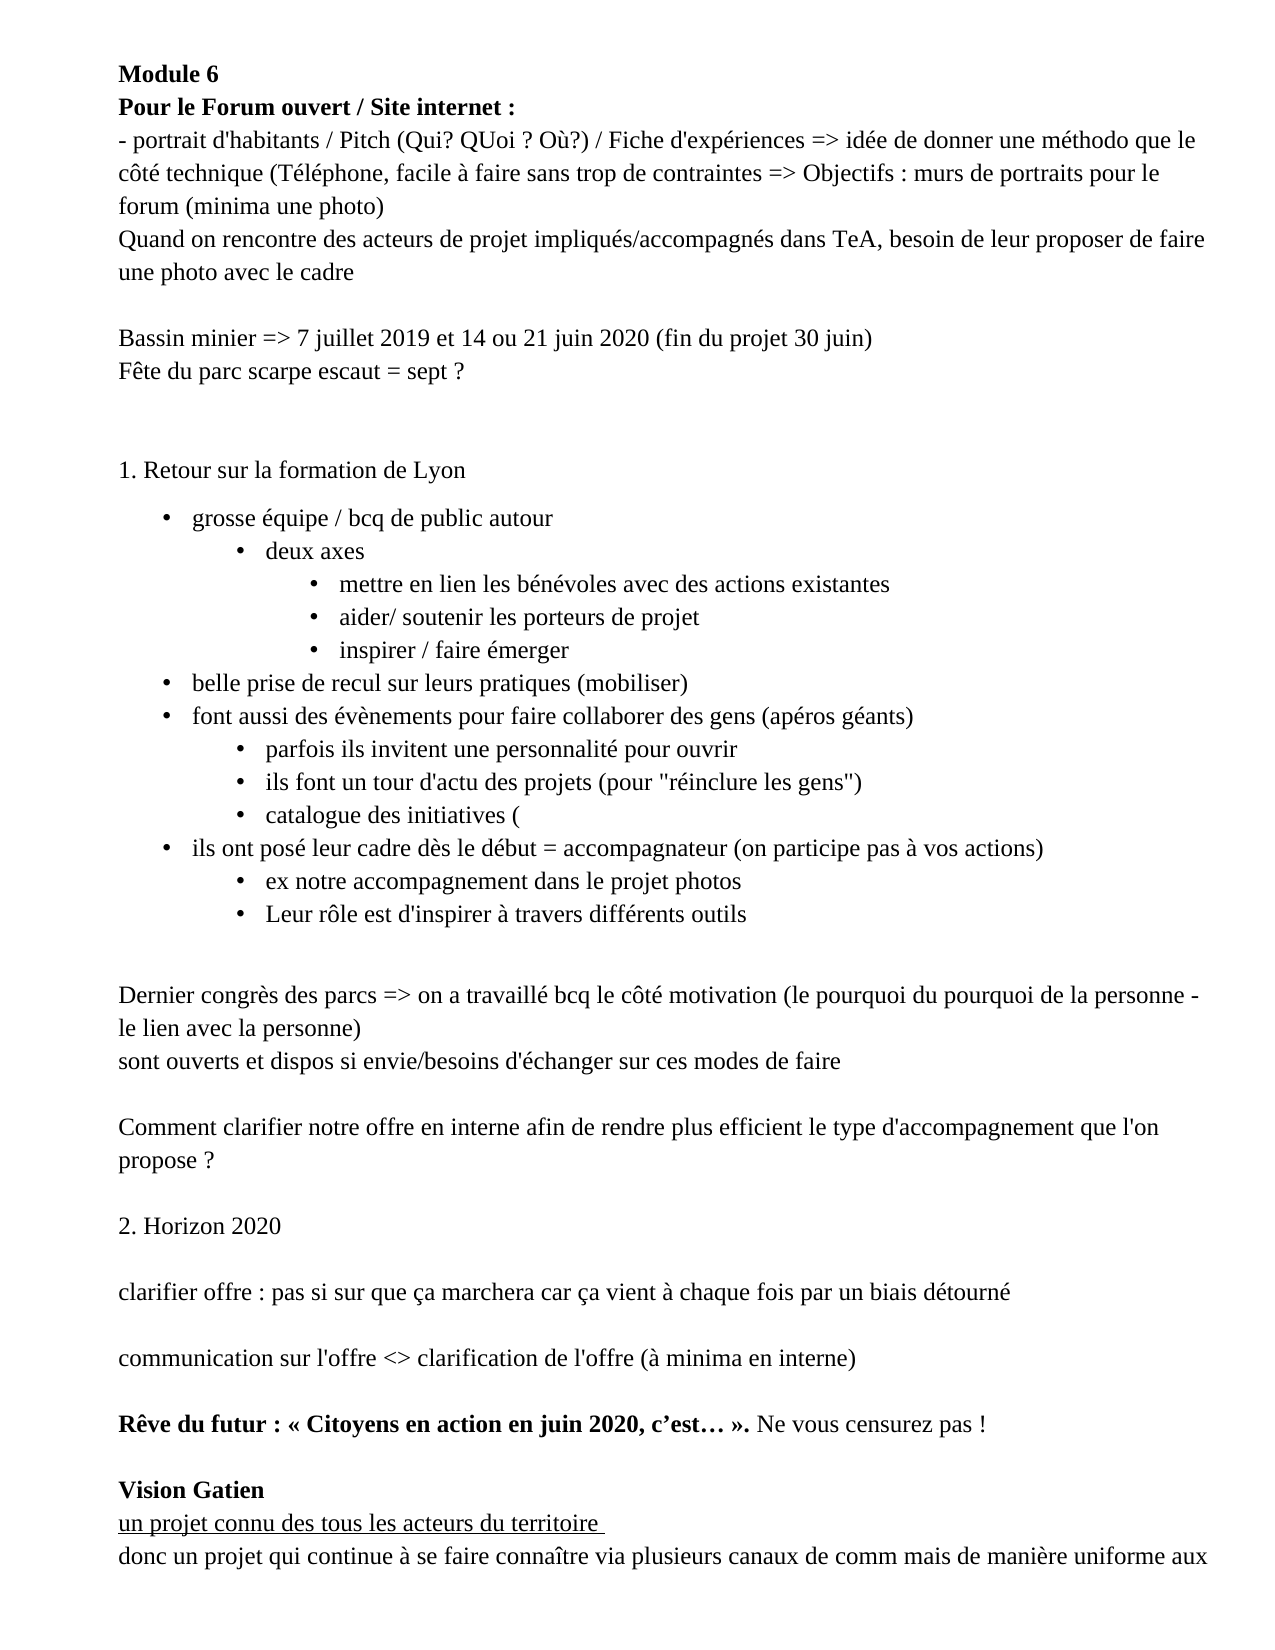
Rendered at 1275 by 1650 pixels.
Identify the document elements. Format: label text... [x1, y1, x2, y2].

list ils font un tour d'actu des projets (pour "réinclure les gens") [236, 767, 1216, 796]
text Module 6 Pour le Forum ouvert / Site internet : - portrait d'habitants / Pitch (Qui? QUoi ? Où?) / Fiche d'expériences => idée de donner une méthodo que le côté technique (Téléphone, facile à faire sans trop de contraintes => Objectifs : murs de portraits pour le forum (minima une photo) Quand on rencontre des acteurs de projet impliqués/accompagnés dans TeA, besoin de leur proposer de faire une photo avec le cadre Bassin minier => 7 juillet 2019 et 14 ou 21 juin 2020 (fin du projet 30 juin) Fête du parc scarpe escaut = sept ? 1. Retour sur la formation de Lyon [118, 59, 1216, 484]
list inspirer / faire émerger [309, 635, 1216, 664]
list deux axes [236, 536, 1216, 565]
list belle prise de recul sur leurs pratiques (mobiliser) [162, 668, 1216, 697]
list grosse équipe / bcq de public autour [162, 503, 1216, 532]
list parfois ils invitent une personnalité pour ouvrir [236, 734, 1216, 763]
list Leur rôle est d'inspirer à travers différents outils [236, 899, 1216, 928]
list ils ont posé leur cadre dès le début = accompagnateur (on participe pas à vos actions) [162, 833, 1216, 862]
list mettre en lien les bénévoles avec des actions existantes [309, 569, 1216, 598]
text Dernier congrès des parcs => on a travaillé bcq le côté motivation (le pourquoi du pourquoi de la personne - le lien avec la personne) sont ouverts et dispos si envie/besoins d'échanger sur ces modes de faire Comment clarifier notre offre en interne afin de rendre plus efficient le type d'accompagnement que l'on propose ? 2. Horizon 2020 clarifier offre : pas si sur que ça marchera car ça vient à chaque fois par un biais détourné communication sur l'offre <> clarification de l'offre (à minima en interne) Rêve du futur : « Citoyens en action en juin 2020, c’est… ». Ne vous censurez pas ! Vision Gatien un projet connu des tous les acteurs du territoire donc un projet qui continue à se faire connaître via plusieurs canaux de comm mais de manière uniforme aux [118, 947, 1216, 1570]
list ex notre accompagnement dans le projet photos [236, 866, 1216, 895]
list aider/ soutenir les porteurs de projet [309, 602, 1216, 631]
list font aussi des évènements pour faire collaborer des gens (apéros géants) [162, 701, 1216, 730]
list catalogue des initiatives ( [236, 800, 1216, 829]
